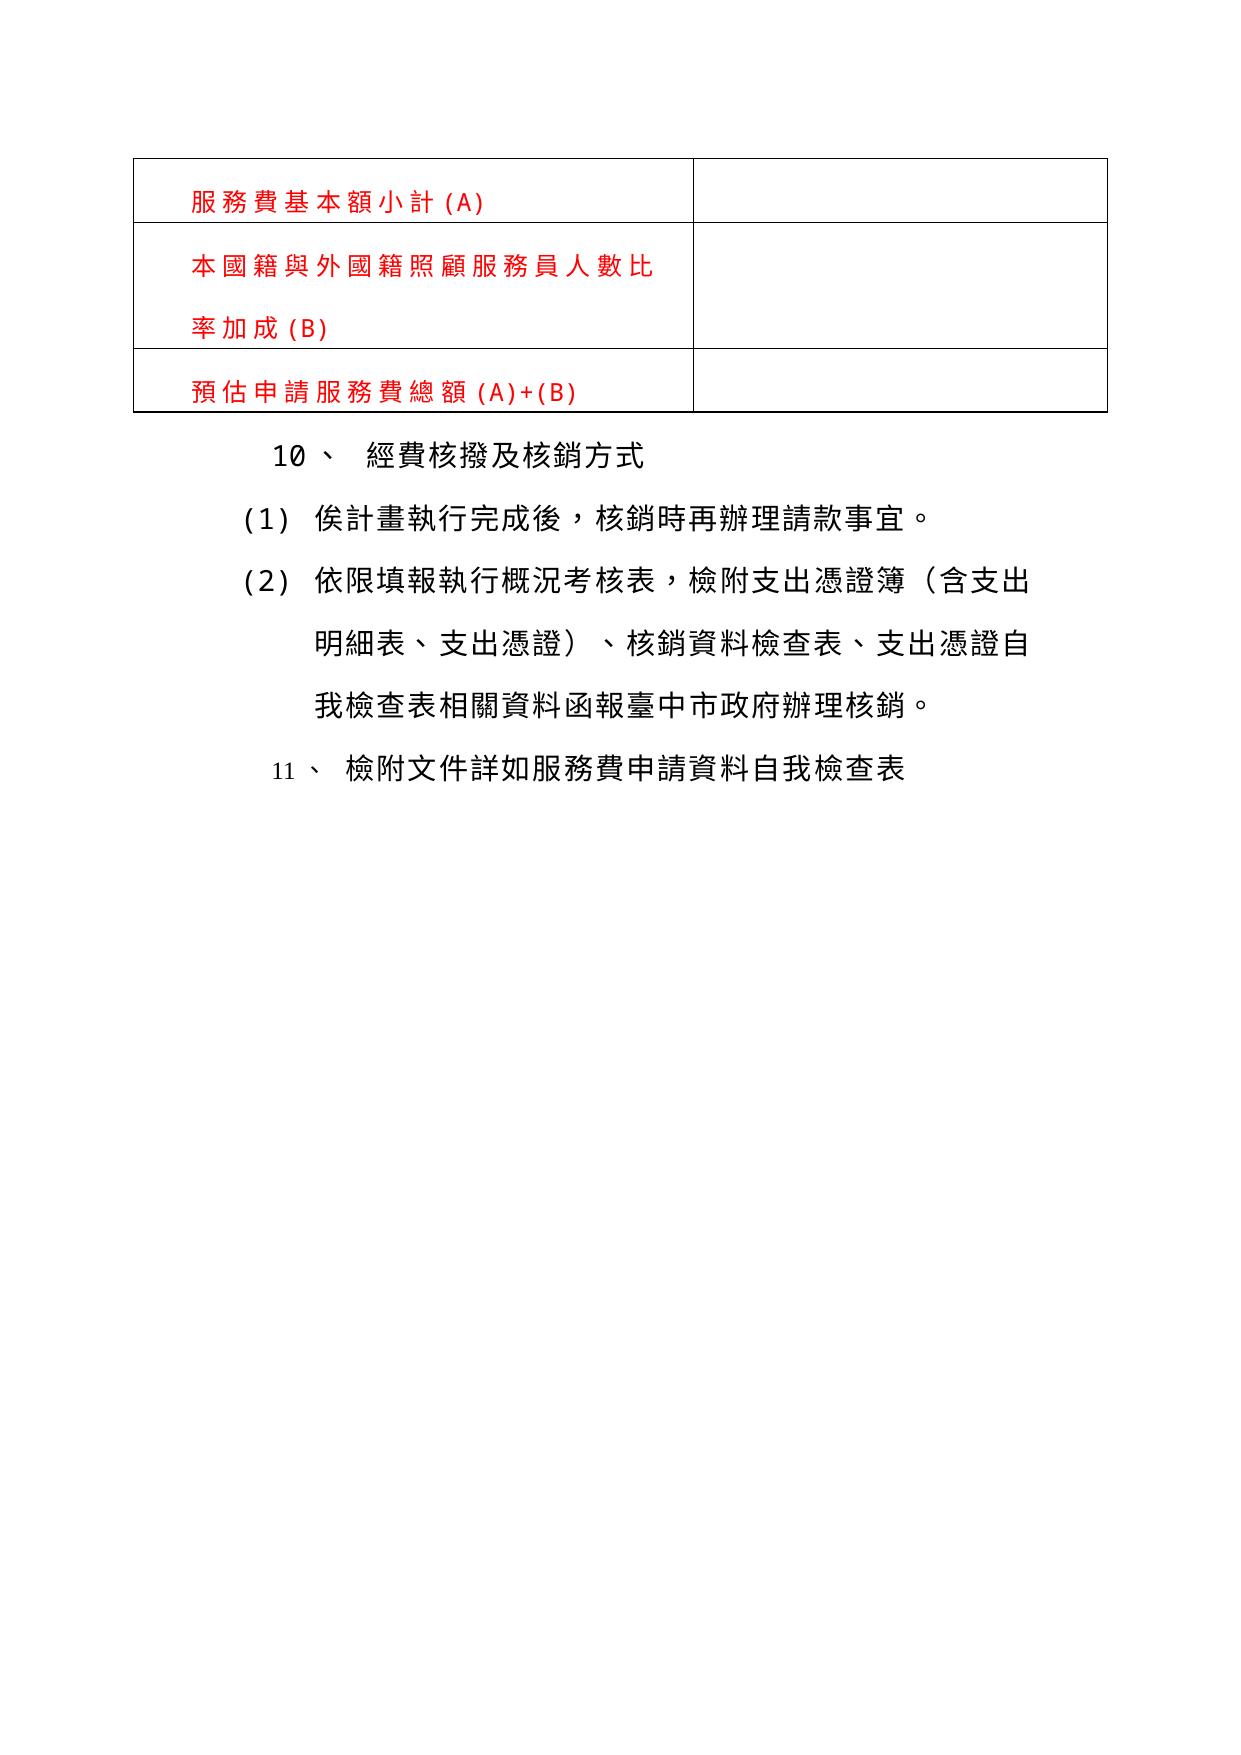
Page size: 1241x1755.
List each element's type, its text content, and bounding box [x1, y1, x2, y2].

list 依限填報執行概況考核表，檢附支出憑證簿（含支出明細表、支出憑證）、核銷資料檢查表、支出憑證自我檢查表相關資料函報臺中市政府辦理核銷。 [238, 537, 1052, 725]
table_cell [694, 223, 1107, 348]
table_cell 預估申請服務費總額(A)+(B) [134, 349, 693, 411]
list 檢附文件詳如服務費申請資料自我檢查表 [263, 725, 1052, 787]
list 俟計畫執行完成後，核銷時再辦理請款事宜。 [238, 475, 1052, 537]
table_cell 服務費基本額小計(A) [134, 159, 693, 222]
table_cell [694, 349, 1107, 411]
table_cell 本國籍與外國籍照顧服務員人數比率加成(B) [134, 223, 693, 348]
table_cell [694, 159, 1107, 222]
list 經費核撥及核銷方式 [263, 413, 1052, 475]
